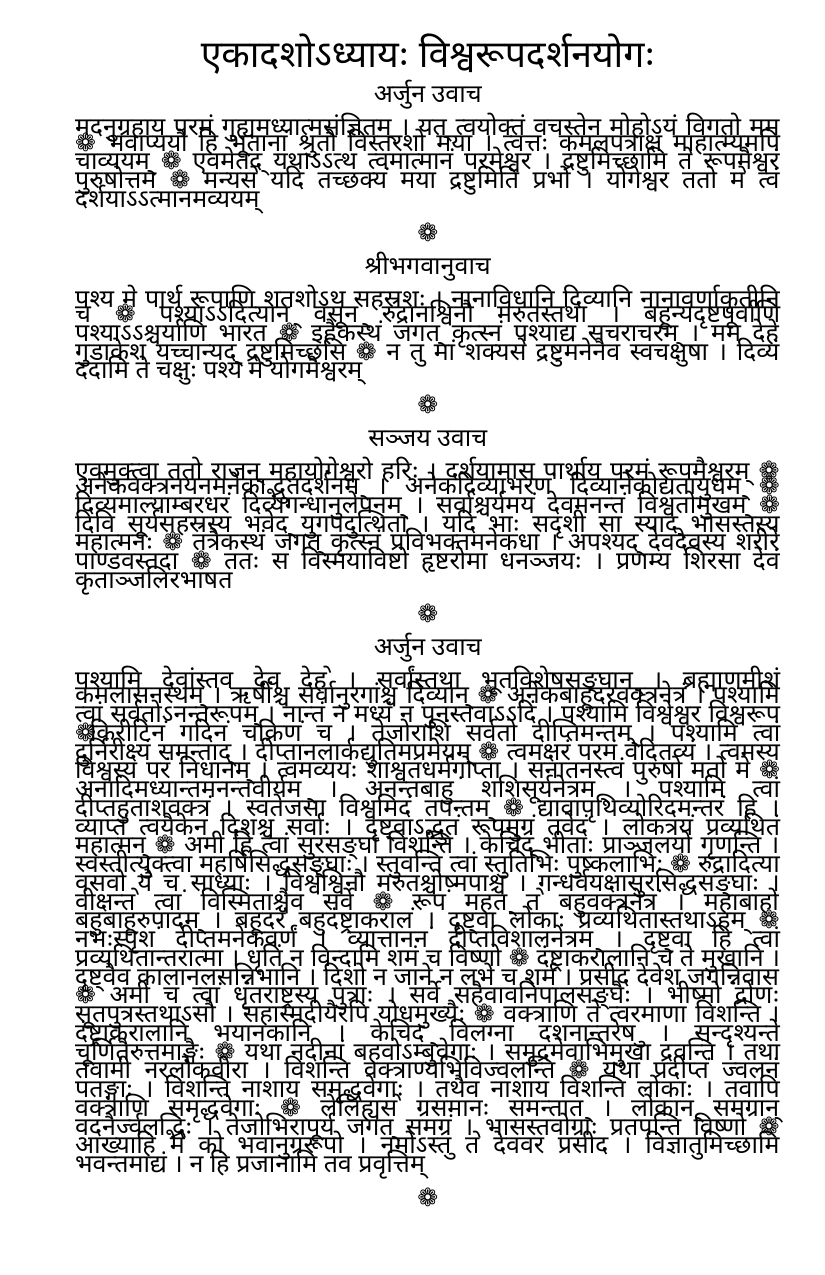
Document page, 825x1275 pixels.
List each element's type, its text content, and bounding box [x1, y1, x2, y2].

text ❁ [75, 610, 780, 626]
text अर्जुन उवाच [75, 88, 410, 106]
text एकादशोऽध्यायः विश्वरूपदर्शनयोगः [75, 45, 215, 73]
text एवमुक्त्वा ततो राजन् महायोगेश्वरो हरिः । दर्शयामास पार्थाय परमं रूपमैश्वरम् ❁ अनेकवक्त्रनयनमनेकाद्भुतदर्शनम् । अनेकदिव्याभरणं दिव्यानेकोद्यतायुधम् ❁ दिव्यमाल्याम्बरधरं दिव्यगन्धानुलेपनम् । सर्वाश्चर्यमयं देवमनन्तं विश्वतोमुखम् ❁ दिवि सूर्यसहस्रस्य भवेद् युगपदुत्थिता । यदि भाः सदृशी सा स्याद् भासस्तस्य महात्मनः ❁ तत्रैकस्थं जगत् कृत्स्नं प्रविभक्तमनेकधा । अपश्यद् देवदेवस्य शरीरे पाण्डवस्तदा ❁ ततः स विस्मयाविष्टो हृष्टरोमा धनञ्जयः । प्रणम्य शिरसा देवं कृताञ्जलिरभाषत [75, 464, 780, 596]
text ❁ [75, 1194, 780, 1210]
text ❁ [75, 401, 780, 417]
text श्रीभगवानुवाच [452, 259, 780, 278]
text पश्यामि देवांस्तव देव देहे । सर्वांस्तथा भूतविशेषसङ्घान् । ब्रह्माणमीशं कमलासनस्थम् । ऋषींश्च सर्वानुरगांश्च दिव्यान् ❁ अनेकबाहूदरवक्त्रनेत्रं । पश्यामि त्वां सर्वतोऽनन्तरूपम् । नान्तं न मध्यं न पुनस्तवाऽऽदिं । पश्यामि विश्वेश्वर विश्वरूप ❁ किरीटिनं गदिनं चक्रिणं च । तेजोराशिं सर्वतो दीप्तिमन्तम् । पश्यामि त्वां दुर्निरीक्ष्यं समन्ताद् । दीप्तानलार्कद्युतिमप्रमेयम् ❁ त्वमक्षरं परमं वेदितव्यं । त्वमस्य विश्वस्य परं निधानम् । त्वमव्ययः शाश्वतधर्मगोप्ता । सनातनस्त्वं पुरुषो मतो मे ❁ अनादिमध्यान्तमनन्तवीर्यम् । अनन्तबाहुं शशिसूर्यनेत्रम् । पश्यामि त्वां दीप्तहुताशवक्त्रं । स्वतेजसा विश्वमिदं तपन्तम् ❁ द्यावापृथिव्योरिदमन्तरं हि । व्याप्तं त्वयैकेन दिशश्च सर्वाः । दृष्ट्वाऽद्भुतं रूपमुग्रं तवेदं । लोकत्रयं प्रव्यथितं महात्मन् ❁ अमी हि त्वां सुरसङ्घा विशन्ति । केचिद् भीताः प्राञ्जलयो गृणन्ति । स्वस्तीत्युक्त्वा महर्षिसिद्धसङ्घाः । स्तुवन्ति त्वां स्तुतिभिः पुष्कलाभिः ❁ रुद्रादित्या वसवो ये च साध्याः । विश्वेश्विनौ मरुतश्चोष्मपाश्च । गन्धर्वयक्षासुरसिद्धसङ्घाः । वीक्षन्ते त्वां विस्मिताश्चैव सर्वे ❁ रूपं महत् ते बहुवक्त्रनेत्रं । महाबाहो बहुबाहूरुपादम् । बहूदरं बहुदंष्ट्राकरालं । दृष्ट्वा लोकाः प्रव्यथितास्तथाऽहम् ❁ नभःस्पृशं दीप्तमनेकवर्णं । व्यात्ताननं दीप्तविशालनेत्रम् । दृष्ट्वा हि त्वां प्रव्यथितान्तरात्मा । धृतिं न विन्दामि शमं च विष्णो ❁ दंष्ट्राकरालानि च ते मुखानि । दृष्ट्वैव कालानलसन्निभानि । दिशो न जाने न लभे च शर्म । प्रसीद देवेश जगन्निवास ❁ अमी च त्वां धृतराष्ट्रस्य पुत्राः । सर्वे सहैवावनिपालसङ्घैः । भीष्मो द्रोणः सूतपुत्रस्तथाऽसौ । सहास्मदीयैरपि योधमुख्यैः ❁ वक्त्राणि ते त्वरमाणा विशन्ति । दंष्ट्राकरालानि भयानकानि । केचिद् विलग्ना दशनान्तरेषु । सन्दृश्यन्ते चूर्णितैरुत्तमाङ्गैः ❁ यथा नदीनां बहवोऽम्बुवेगाः । समुद्रमेवाभिमुखा द्रवन्ति । तथा तवामी नरलोकवीरा । विशन्ति वक्त्राण्यभिविज्वलन्ति ❁ यथा प्रदीप्तं ज्वलनं पतङ्गाः । विशन्ति नाशाय समृद्धवेगाः । तथैव नाशाय विशन्ति लोकाः । तवापि वक्त्राणि समृद्धवेगाः ❁ लेलिह्यसे ग्रसमानः समन्तात् । लोकान् समग्रान् वदनैर्ज्वलद्भिः । तेजोभिरापूर्य जगत् समग्रं । भासस्तवोग्राः प्रतपन्ति विष्णो ❁ आख्याहि मे को भवानुग्ररूपो । नमोऽस्तु ते देववर प्रसीद । विज्ञातुमिच्छामि भवन्तमाद्यं । न हि प्रजानामि तव प्रवृत्तिम् [75, 674, 780, 1180]
text अर्जुन उवाच [408, 88, 780, 106]
text एकादशोऽध्यायः विश्वरूपदर्शनयोगः [206, 45, 780, 73]
text अर्जुन उवाच [408, 640, 780, 659]
text पश्य मे पार्थ रूपाणि शतशोऽथ सहस्रशः । नानाविधानि दिव्यानि नानावर्णाकृतीनि च ❁ पश्याऽऽदित्यान् वसून् रुद्रानश्विनौ मरुतस्तथा । बहून्यदृष्टपूर्वाणि पश्याऽऽश्चर्याणि भारत ❁ इहैकस्थं जगत् कृत्स्नं पश्याद्य सचराचरम् । मम देहे गुडाकेश यच्चान्यद् द्रष्टुमिच्छसि ❁ न तु मां शक्यसे द्रष्टुमनेनैव स्वचक्षुषा । दिव्यं ददामि ते चक्षुः पश्य मे योगमैश्वरम् [75, 293, 780, 386]
text अर्जुन उवाच [75, 640, 410, 659]
text सञ्जय उवाच [75, 431, 780, 450]
text मदनुग्रहाय परमं गुह्यमध्यात्मसंज्ञितम् । यत् त्वयोक्तं वचस्तेन मोहोऽयं विगतो मम ❁ भवाप्ययौ हि भूतानां श्रुतौ विस्तरशो मया । त्वत्तः कमलपत्राक्ष माहात्म्यमपि चाव्ययम् ❁ एवमेतद् यथाऽऽत्थ त्वमात्मानं परमेश्वर । द्रष्टुमिच्छामि ते रूपमैश्वरं पुरुषोत्तम ❁ मन्यसे यदि तच्छक्यं मया द्रष्टुमिति प्रभो । योगेश्वर ततो मे त्वं दर्शयाऽऽत्मानमव्ययम् [75, 121, 780, 214]
text ❁ [75, 229, 780, 245]
text श्रीभगवानुवाच [75, 259, 453, 278]
